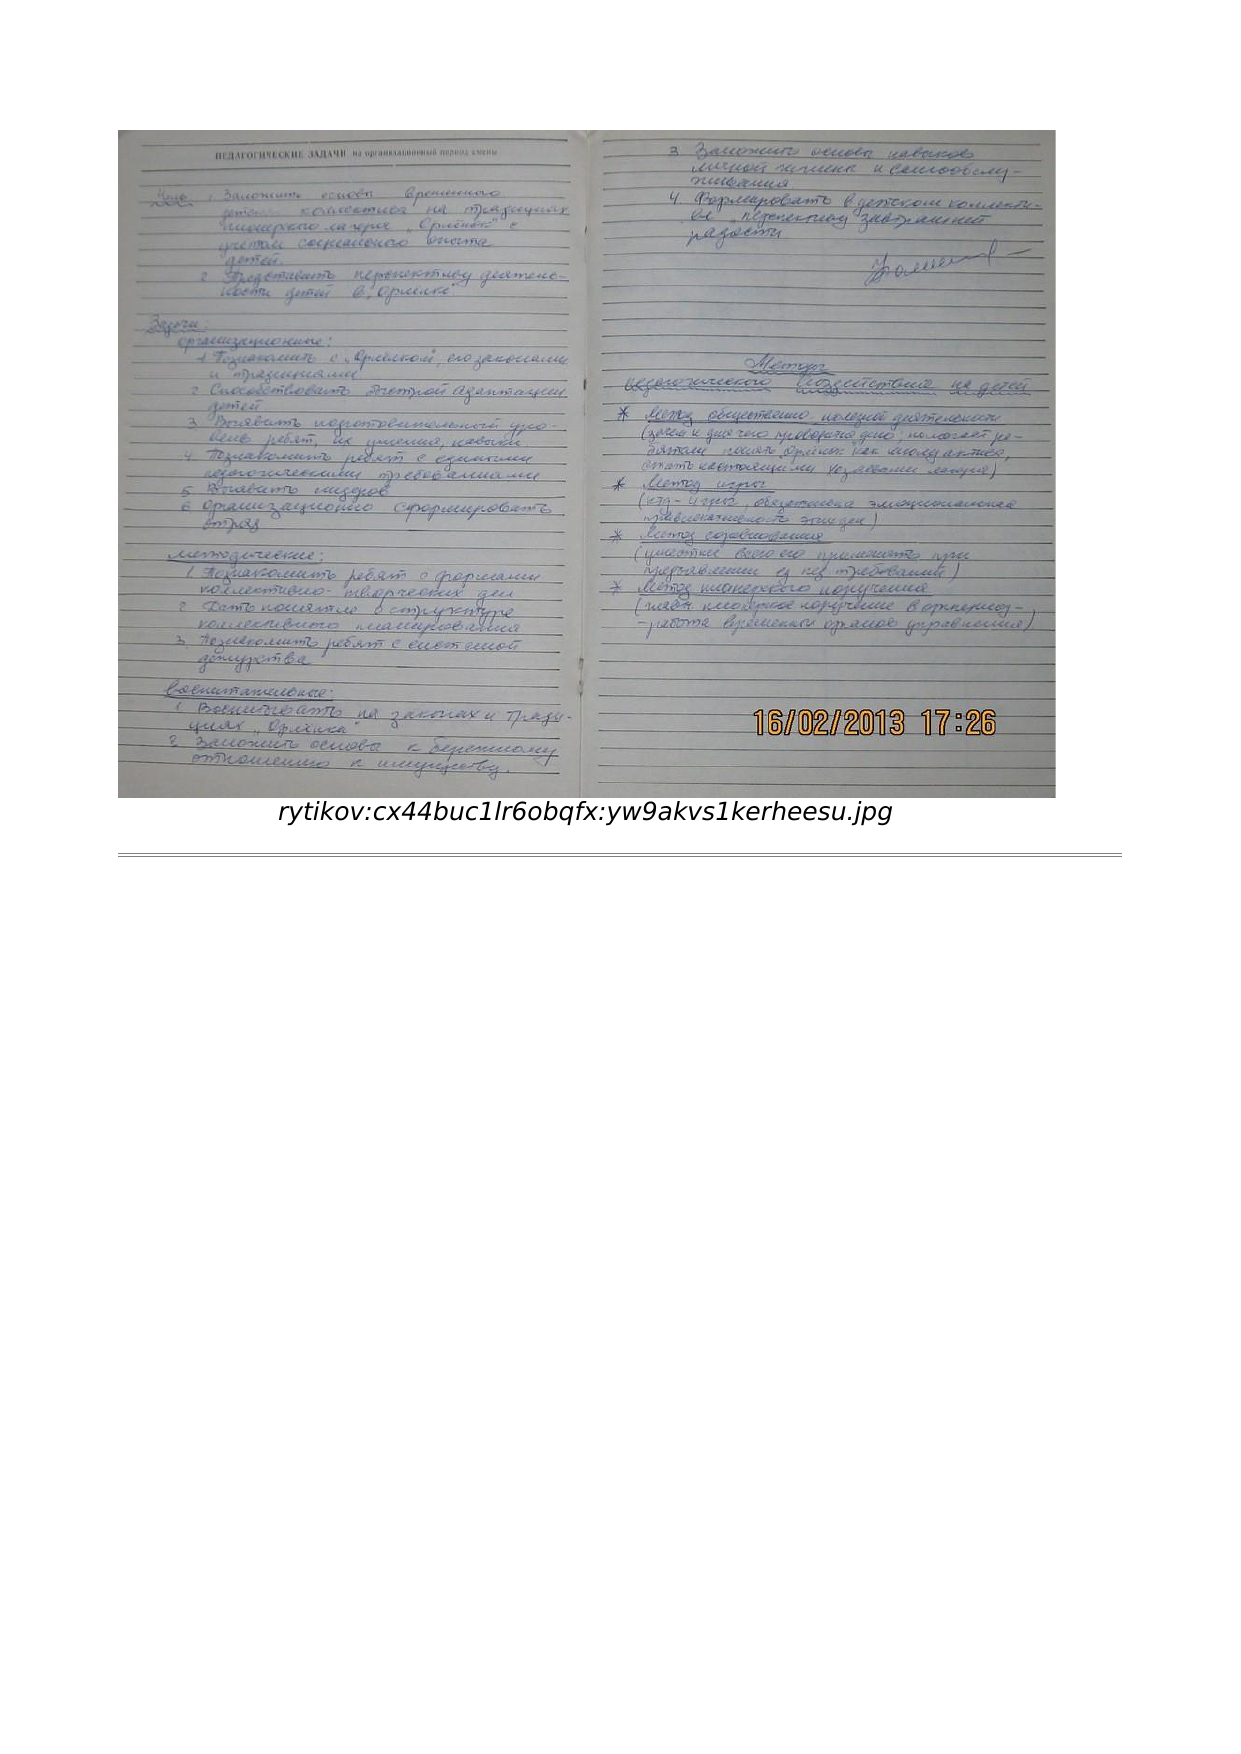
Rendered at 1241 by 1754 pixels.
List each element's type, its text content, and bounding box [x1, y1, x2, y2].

picture [118, 130, 1056, 798]
text rytikov:cx44buc1lr6obqfx:yw9akvs1kerheesu.jpg [118, 798, 1056, 826]
